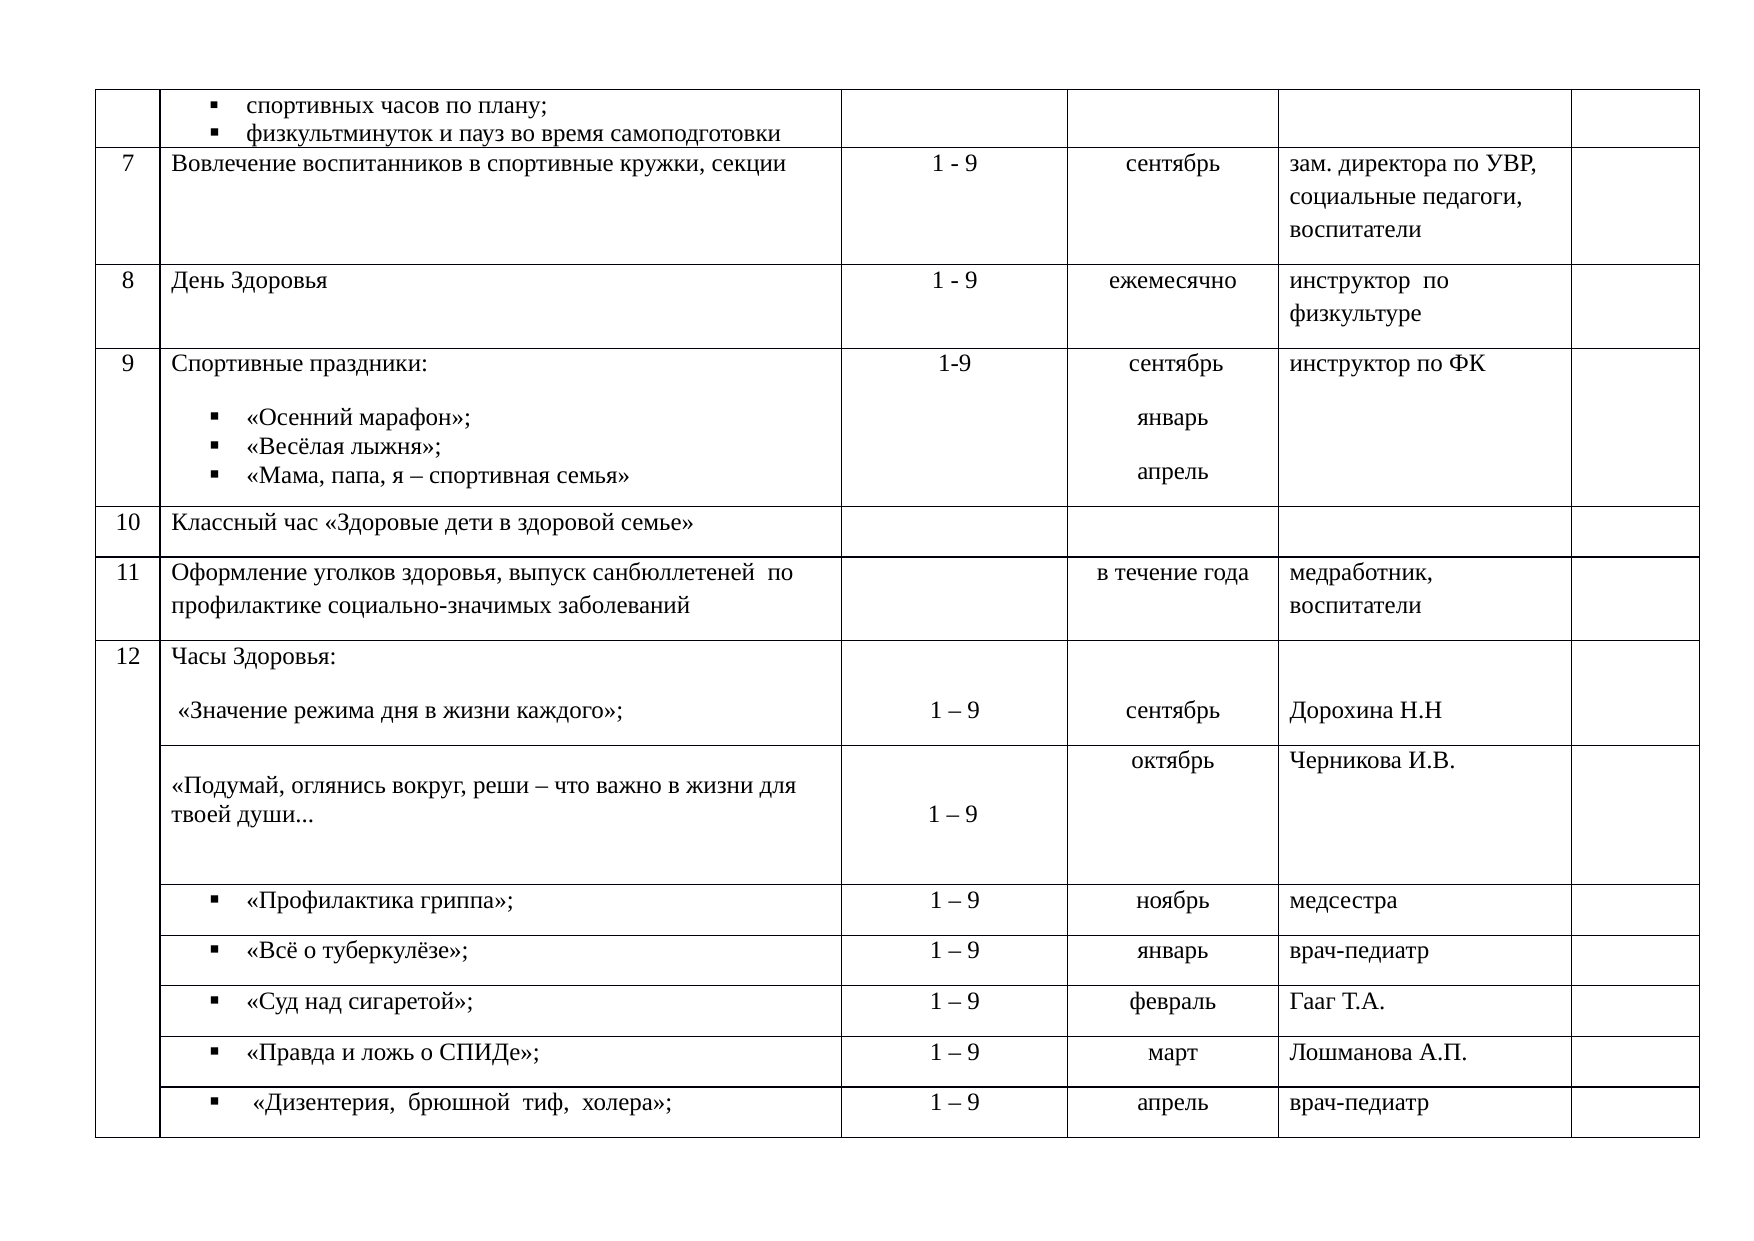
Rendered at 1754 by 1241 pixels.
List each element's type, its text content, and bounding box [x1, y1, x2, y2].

table_cell в течение года [1068, 558, 1278, 640]
table_cell инструктор по ФК [1279, 349, 1571, 506]
table_cell [1068, 507, 1278, 556]
table_cell сентябрь [1068, 148, 1278, 264]
table_cell февраль [1068, 986, 1278, 1036]
table_cell 7 [96, 148, 159, 264]
table_cell [1572, 349, 1699, 506]
table_cell март [1068, 1037, 1278, 1086]
table_cell [1572, 265, 1699, 347]
table_cell 1 – 9 [842, 936, 1067, 985]
table_cell Лошманова А.П. [1279, 1037, 1571, 1086]
table_cell [1572, 1037, 1699, 1086]
table_cell 1 – 9 [842, 746, 1067, 884]
table_cell [1279, 507, 1571, 556]
table_cell [1572, 1088, 1699, 1137]
table_cell [1572, 986, 1699, 1036]
table_cell январь [1068, 936, 1278, 985]
table_cell «Дизентерия, брюшной тиф, холера»; [161, 1088, 841, 1137]
table_cell 1 - 9 [842, 265, 1067, 347]
table_cell Черникова И.В. [1279, 746, 1571, 884]
table_cell зам. директора по УВР, социальные педагоги, воспитатели [1279, 148, 1571, 264]
table_cell «Подумай, оглянись вокруг, реши – что важно в жизни для твоей души... [161, 746, 841, 884]
table_cell «Правда и ложь о СПИДе»; [161, 1037, 841, 1086]
table_cell «Всё о туберкулёзе»; [161, 936, 841, 985]
table_cell 1 – 9 [842, 641, 1067, 744]
table_cell Спортивные праздники: «Осенний марафон»; «Весёлая лыжня»; «Мама, папа, я – спортивная семья» [161, 349, 841, 506]
table_cell «Суд над сигаретой»; [161, 986, 841, 1036]
table_cell медработник, воспитатели [1279, 558, 1571, 640]
table_cell Дорохина Н.Н [1279, 641, 1571, 744]
table_cell Гааг Т.А. [1279, 986, 1571, 1036]
table_cell [96, 90, 159, 147]
table_cell [1572, 746, 1699, 884]
table_cell апрель [1068, 1088, 1278, 1137]
table_cell медсестра [1279, 885, 1571, 934]
table_cell Классный час «Здоровые дети в здоровой семье» [161, 507, 841, 556]
table_cell 11 [96, 558, 159, 640]
table_cell Обеспечение обязательных физкультурно-оздоровительных мероприятий в режиме дня воспитанников: подвижных игр во время прогулок; спортивных часов по плану; физкультминуток и пауз во время самоподготовки [161, 90, 841, 147]
table_cell [1572, 558, 1699, 640]
table_cell [1572, 641, 1699, 744]
table_cell врач-педиатр [1279, 936, 1571, 985]
table_cell Вовлечение воспитанников в спортивные кружки, секции [161, 148, 841, 264]
table_cell [1279, 90, 1571, 147]
table_cell 1 – 9 [842, 1088, 1067, 1137]
table_cell врач-педиатр [1279, 1088, 1571, 1137]
table_cell ноябрь [1068, 885, 1278, 934]
table_cell [842, 558, 1067, 640]
table_cell 1 – 9 [842, 986, 1067, 1036]
table_cell октябрь [1068, 746, 1278, 884]
table_cell 1 – 9 [842, 885, 1067, 934]
table_cell [1068, 90, 1278, 147]
table_cell 1 – 9 [842, 1037, 1067, 1086]
table_cell ежемесячно [1068, 265, 1278, 347]
table_cell 8 [96, 265, 159, 347]
table_cell День Здоровья [161, 265, 841, 347]
table_cell Часы Здоровья: «Значение режима дня в жизни каждого»; [161, 641, 841, 744]
table_cell «Профилактика гриппа»; [161, 885, 841, 934]
table_cell инструктор по физкультуре [1279, 265, 1571, 347]
table_cell [842, 90, 1067, 147]
table_cell [1572, 507, 1699, 556]
table_cell 12 [96, 641, 159, 1137]
table_cell [842, 507, 1067, 556]
table_cell 10 [96, 507, 159, 556]
table_cell сентябрь [1068, 641, 1278, 744]
table_cell [1572, 885, 1699, 934]
table_cell 9 [96, 349, 159, 506]
table_cell 1-9 [842, 349, 1067, 506]
table_cell [1572, 936, 1699, 985]
table_cell сентябрь январь апрель [1068, 349, 1278, 506]
table_cell [1572, 90, 1699, 147]
table_cell Оформление уголков здоровья, выпуск санбюллетеней по профилактике социально-значимых заболеваний [161, 558, 841, 640]
table_cell 1 - 9 [842, 148, 1067, 264]
table_cell [1572, 148, 1699, 264]
